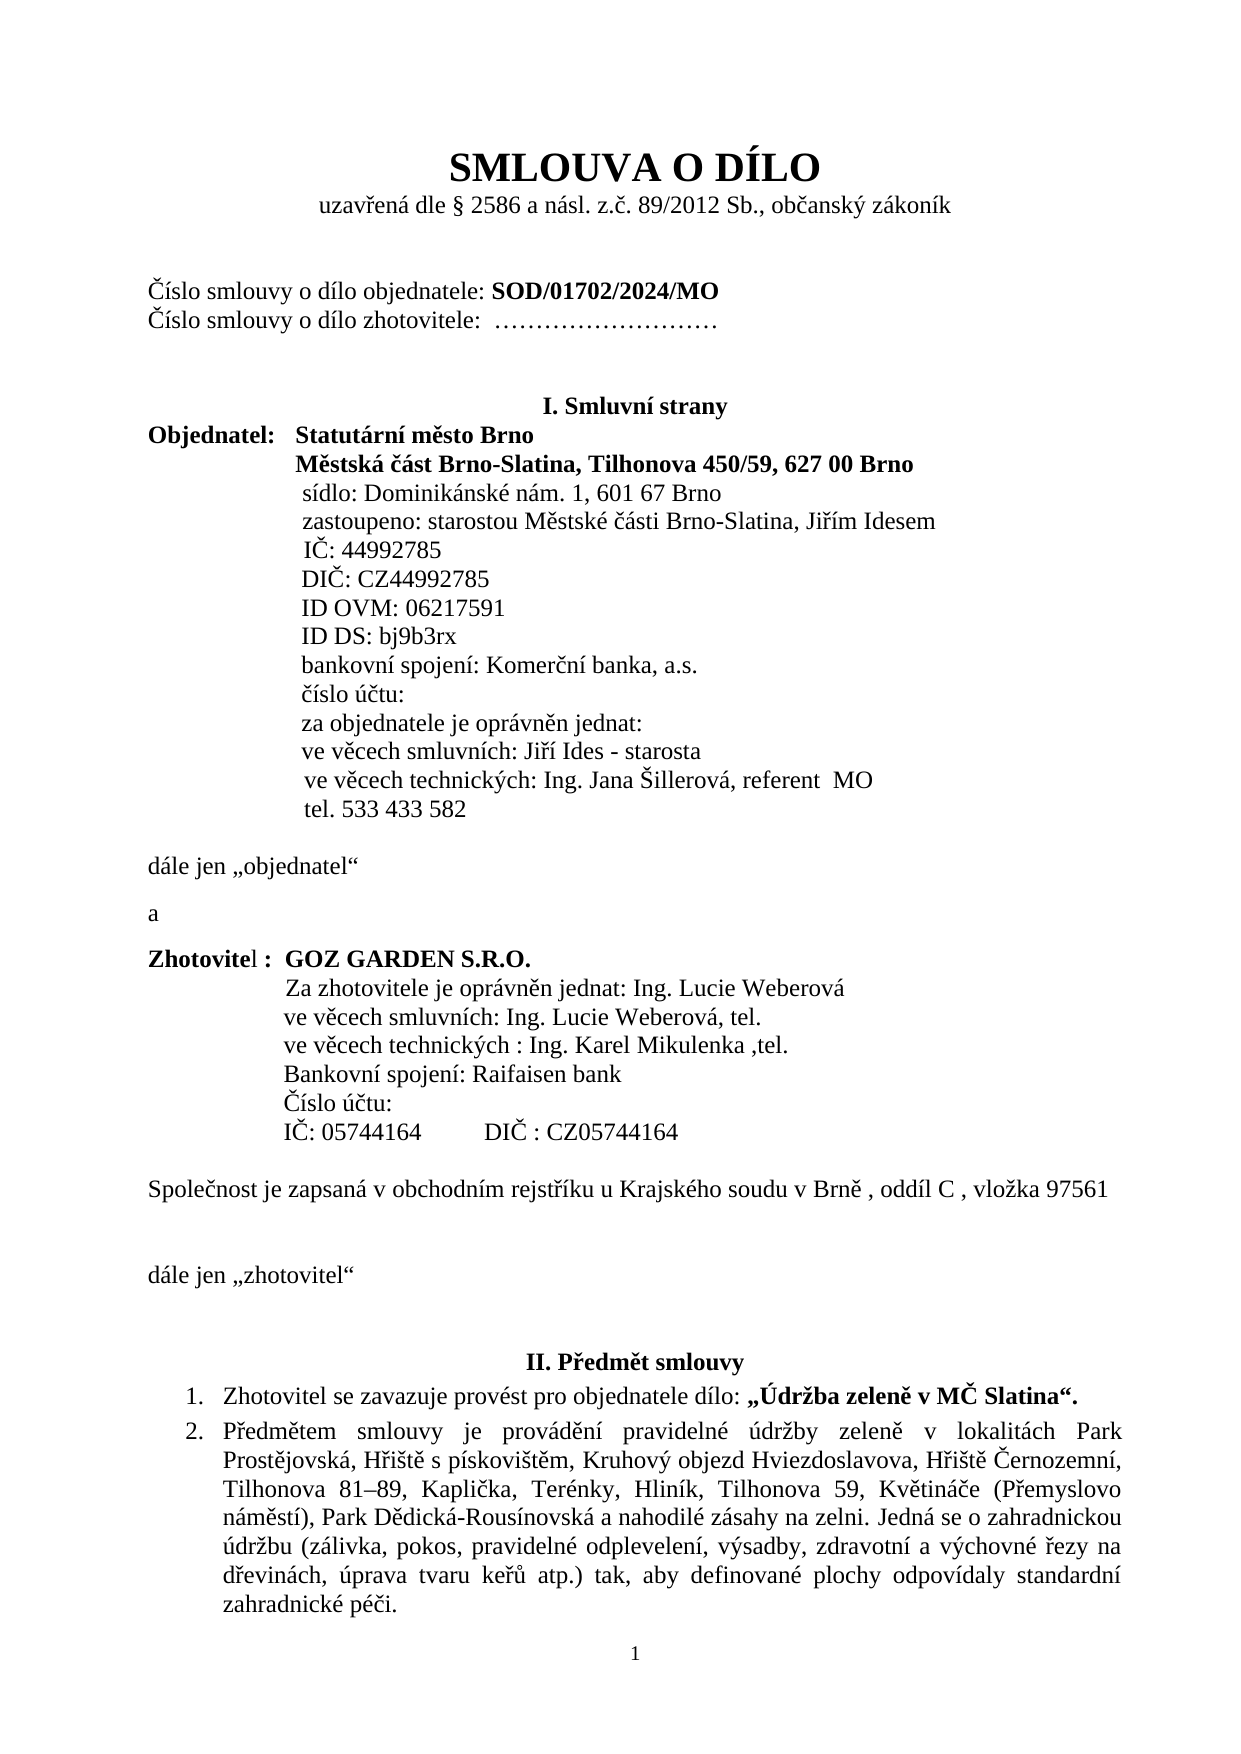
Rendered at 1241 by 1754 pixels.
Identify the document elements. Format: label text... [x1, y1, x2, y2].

list Zhotovitel se zavazuje provést pro objednatele dílo: „Údržba zeleně v MČ Slatina“. [185, 1381, 1122, 1410]
text sídlo: Dominikánské nám. 1, 601 67 Brno [148, 478, 1122, 506]
text Městská část Brno-Slatina, Tilhonova 450/59, 627 00 Brno [148, 449, 1122, 478]
text zastoupeno: starostou Městské části Brno-Slatina, Jiřím Idesem [148, 506, 1122, 535]
text ve věcech technických : Ing. Karel Mikulenka ,tel. [148, 1031, 1122, 1059]
text DIČ: CZ44992785 [266, 564, 1004, 593]
text ve věcech smluvních: Ing. Lucie Weberová, tel. [148, 1002, 1122, 1031]
text ve věcech smluvních: Jiří Ides - starosta [266, 736, 1004, 765]
text uzavřená dle § 2586 a násl. z.č. 89/2012 Sb., občanský zákoník [148, 190, 1122, 219]
subtitle I. Smluvní strany [148, 391, 1122, 420]
text IČ: 44992785 [266, 535, 1004, 564]
text ve věcech technických: Ing. Jana Šillerová, referent MO [148, 765, 1122, 794]
text a [148, 898, 1122, 927]
text číslo účtu: [266, 679, 1004, 708]
text SMLOUVA O DÍLO [148, 142, 1122, 190]
text Objednatel: Statutární město Brno [148, 420, 1122, 449]
list Předmětem smlouvy je provádění pravidelné údržby zeleně v lokalitách Park Prostějovská, Hřiště s pískovištěm, Kruhový objezd Hviezdoslavova, Hřiště Černozemní, Tilhonova 81–89, Kaplička, Terénky, Hliník, Tilhonova 59, Květináče (Přemyslovo náměstí), Park Dědická-Rousínovská a nahodilé zásahy na zelni. Jedná se o zahradnickou údržbu (zálivka, pokos, pravidelné odplevelení, výsadby, zdravotní a výchovné řezy na dřevinách, úprava tvaru keřů atp.) tak, aby definované plochy odpovídaly standardní zahradnické péči. [185, 1416, 1122, 1617]
text Zhotovitel : GOZ GARDEN S.R.O. [148, 944, 1122, 973]
text dále jen „zhotovitel“ [148, 1261, 1122, 1289]
text za objednatele je oprávněn jednat: [266, 708, 1004, 736]
text Číslo smlouvy o dílo objednatele: SOD/01702/2024/MO [148, 276, 1122, 305]
text Bankovní spojení: Raifaisen bank [148, 1059, 1122, 1088]
text ID OVM: 06217591 [266, 593, 1004, 621]
text dále jen „objednatel“ [148, 851, 1122, 880]
subtitle II. Předmět smlouvy [148, 1347, 1122, 1376]
text ID DS: bj9b3rx [266, 621, 1004, 650]
text bankovní spojení: Komerční banka, a.s. [266, 650, 1004, 679]
text IČ: 05744164 DIČ : CZ05744164 [148, 1117, 1122, 1146]
text Společnost je zapsaná v obchodním rejstříku u Krajského soudu v Brně , oddíl C , vložka 97561 [148, 1174, 1122, 1203]
text tel. 533 433 582 [148, 794, 1122, 823]
text Číslo smlouvy o dílo zhotovitele: ……………………… [148, 305, 1122, 334]
text Za zhotovitele je oprávněn jednat: Ing. Lucie Weberová [148, 973, 1122, 1002]
text Číslo účtu: [148, 1088, 1122, 1117]
